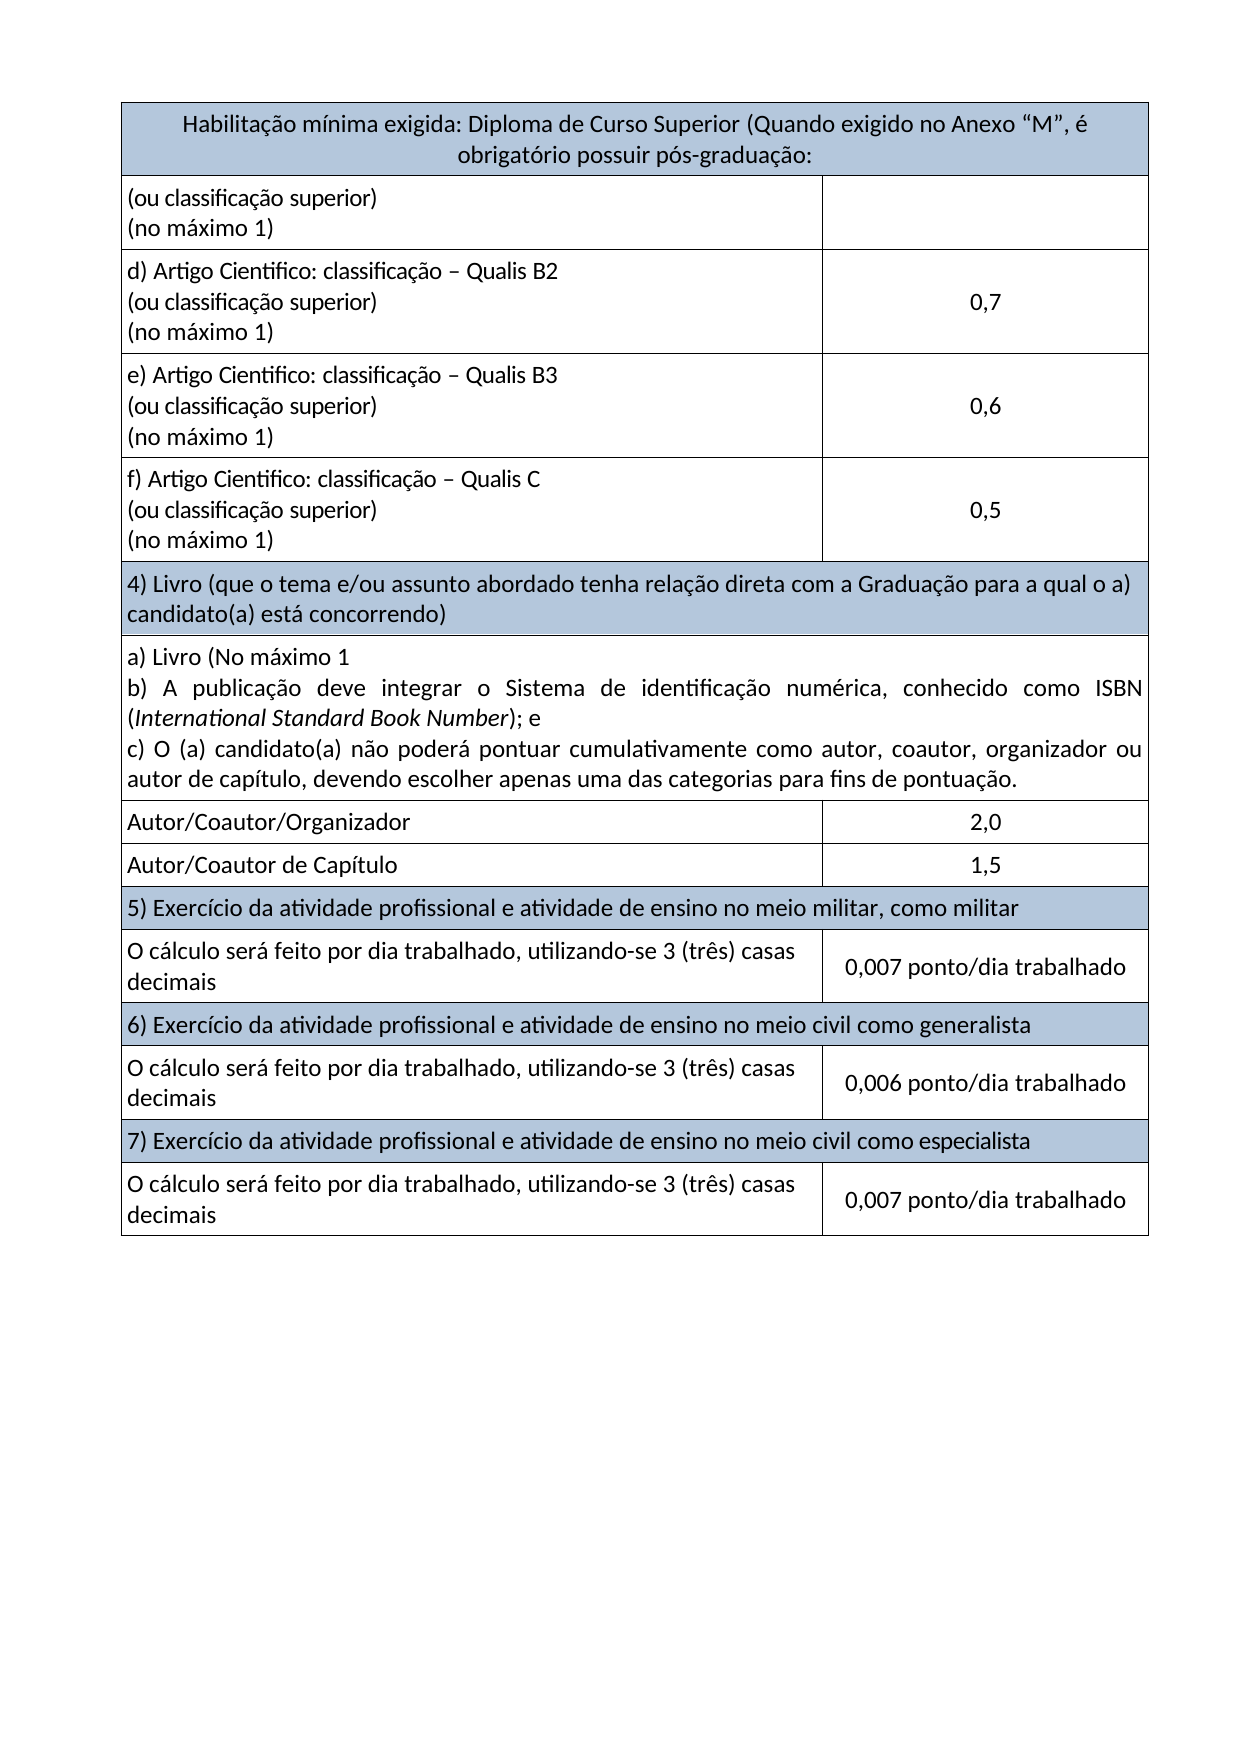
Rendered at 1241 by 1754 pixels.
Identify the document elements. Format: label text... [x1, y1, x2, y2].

table_cell 0,007 ponto/dia trabalhado [823, 1163, 1148, 1235]
table_cell 0,006 ponto/dia trabalhado [823, 1046, 1148, 1119]
table_cell 4) Livro (que o tema e/ou assunto abordado tenha relação direta com a Graduação para a qual o a) candidato(a) está concorrendo) [122, 562, 1148, 634]
table_cell Autor/Coautor de Capítulo [122, 844, 822, 886]
table_cell e) Artigo Cientifico: classificação – Qualis B3 (ou classificação superior) (no máximo 1) [122, 354, 822, 457]
table_cell 1,5 [823, 844, 1148, 886]
table_cell 2,0 [823, 801, 1148, 843]
table_cell f) Artigo Cientifico: classificação – Qualis C (ou classificação superior) (no máximo 1) [122, 458, 822, 561]
table_cell O cálculo será feito por dia trabalhado, utilizando-se 3 (três) casas decimais [122, 930, 822, 1002]
table_header Habilitação mínima exigida: Diploma de Curso Superior (Quando exigido no Anexo “M”, é obrigatório possuir pós-graduação: [122, 103, 1148, 175]
table_cell 6) Exercício da atividade profissional e atividade de ensino no meio civil como generalista [122, 1003, 1148, 1045]
table_cell [823, 176, 1148, 249]
table_cell a) Livro (No máximo 1 b) A publicação deve integrar o Sistema de identificação numérica, conhecido como ISBN (International Standard Book Number); e c) O (a) candidato(a) não poderá pontuar cumulativamente como autor, coautor, organizador ou autor de capítulo, devendo escolher apenas uma das categorias para fins de pontuação. [122, 636, 1148, 799]
table_cell Autor/Coautor/Organizador [122, 801, 822, 843]
table_cell 0,6 [823, 354, 1148, 457]
table_cell 0,7 [823, 250, 1148, 353]
table_cell 7) Exercício da atividade profissional e atividade de ensino no meio civil como especialista [122, 1120, 1148, 1162]
table_cell 0,007 ponto/dia trabalhado [823, 930, 1148, 1002]
table_cell d) Artigo Cientifico: classificação – Qualis B2 (ou classificação superior) (no máximo 1) [122, 250, 822, 353]
table_cell 0,5 [823, 458, 1148, 561]
table_cell O cálculo será feito por dia trabalhado, utilizando-se 3 (três) casas decimais [122, 1163, 822, 1235]
table_cell O cálculo será feito por dia trabalhado, utilizando-se 3 (três) casas decimais [122, 1046, 822, 1119]
table_cell (ou classificação superior) (no máximo 1) [122, 176, 822, 249]
table_cell 5) Exercício da atividade profissional e atividade de ensino no meio militar, como militar [122, 887, 1148, 929]
